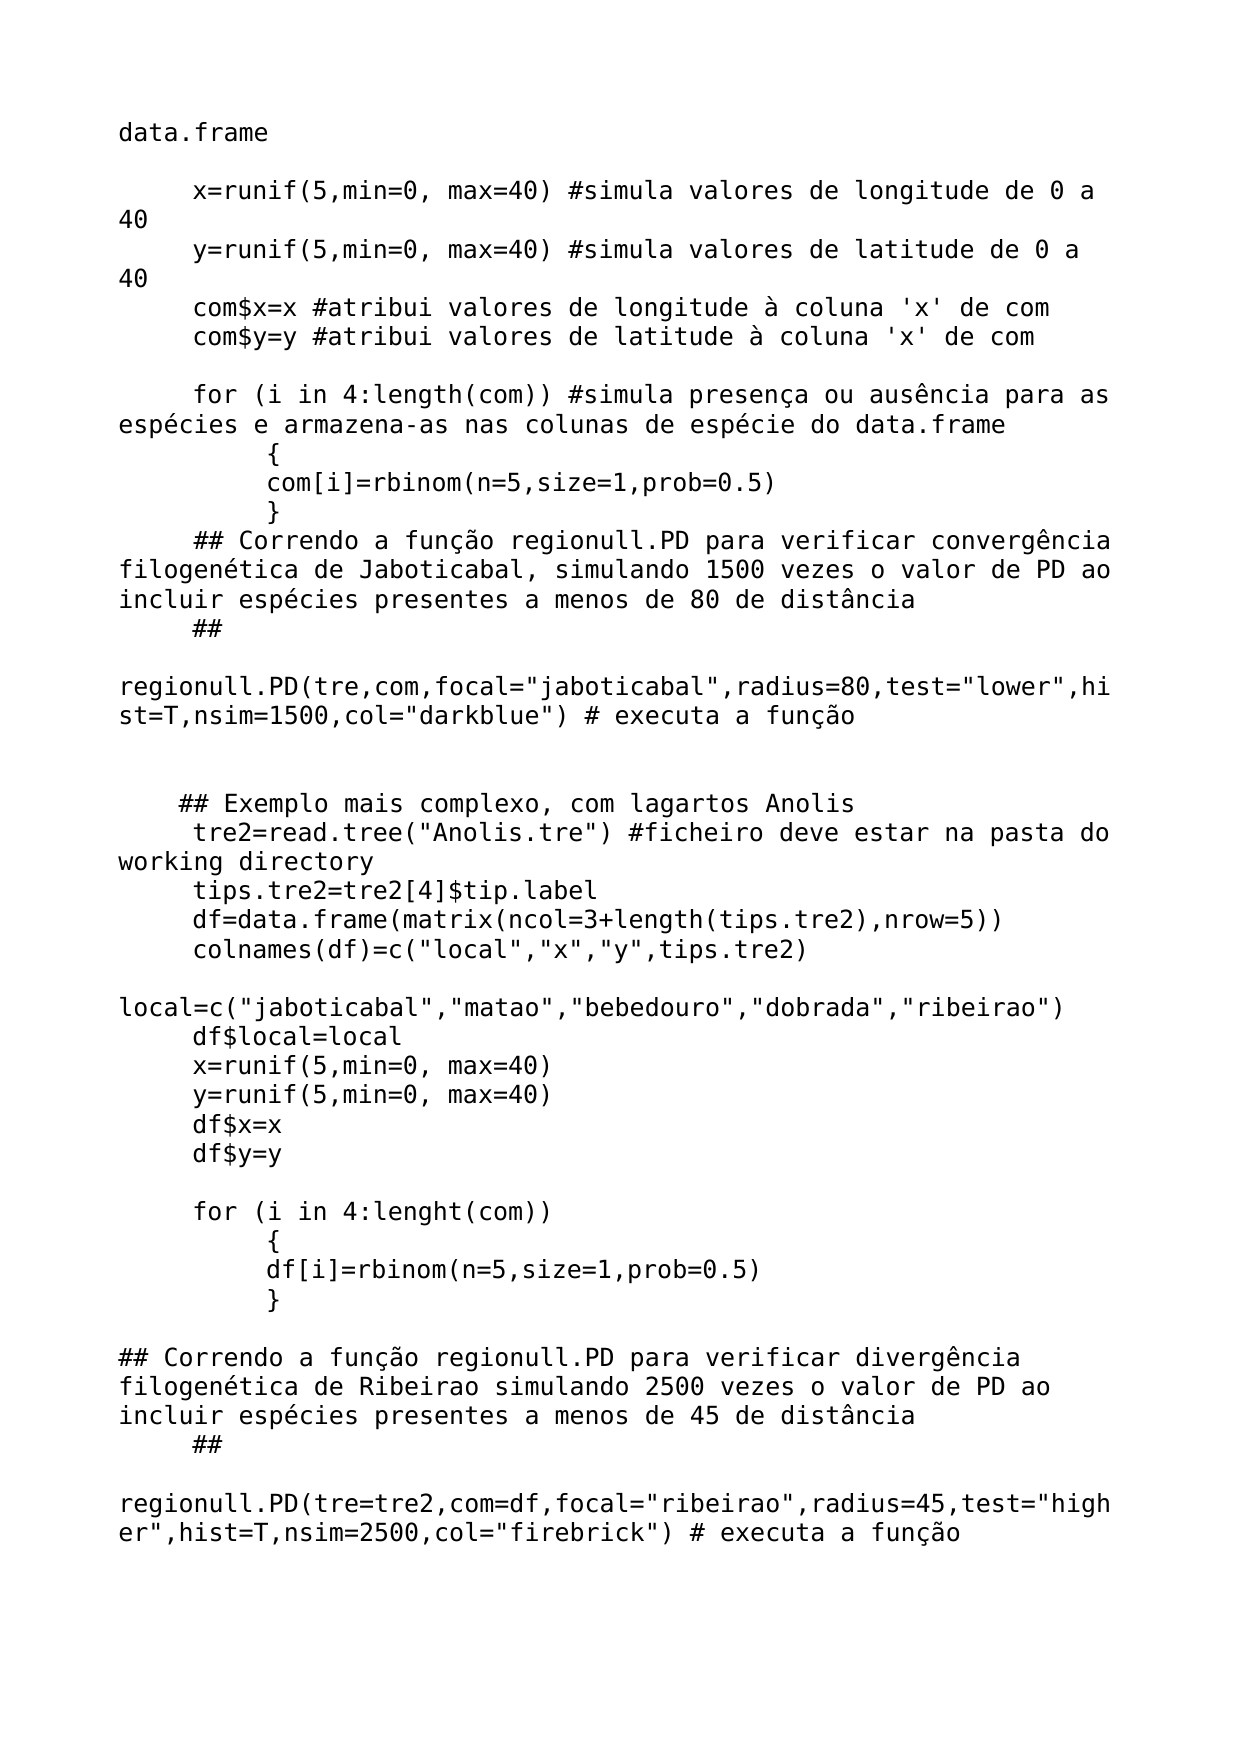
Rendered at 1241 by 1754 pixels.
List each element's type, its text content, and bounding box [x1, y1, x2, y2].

text data.frame x=runif(5,min=0, max=40) #simula valores de longitude de 0 a 40 y=runif(5,min=0, max=40) #simula valores de latitude de 0 a 40 com$x=x #atribui valores de longitude à coluna 'x' de com com$y=y #atribui valores de latitude à coluna 'x' de com for (i in 4:length(com)) #simula presença ou ausência para as espécies e armazena-as nas colunas de espécie do data.frame { com[i]=rbinom(n=5,size=1,prob=0.5) } ## Correndo a função regionull.PD para verificar convergência filogenética de Jaboticabal, simulando 1500 vezes o valor de PD ao incluir espécies presentes a menos de 80 de distância ## regionull.PD(tre,com,focal="jaboticabal",radius=80,test="lower",hist=T,nsim=1500,col="darkblue") # executa a função ## Exemplo mais complexo, com lagartos Anolis tre2=read.tree("Anolis.tre") #ficheiro deve estar na pasta do working directory tips.tre2=tre2[4]$tip.label df=data.frame(matrix(ncol=3+length(tips.tre2),nrow=5)) colnames(df)=c("local","x","y",tips.tre2) local=c("jaboticabal","matao","bebedouro","dobrada","ribeirao") df$local=local x=runif(5,min=0, max=40) y=runif(5,min=0, max=40) df$x=x df$y=y for (i in 4:lenght(com)) { df[i]=rbinom(n=5,size=1,prob=0.5) } ## Correndo a função regionull.PD para verificar divergência filogenética de Ribeirao simulando 2500 vezes o valor de PD ao incluir espécies presentes a menos de 45 de distância ## regionull.PD(tre=tre2,com=df,focal="ribeirao",radius=45,test="higher",hist=T,nsim=2500,col="firebrick") # executa a função [118, 118, 1122, 1606]
